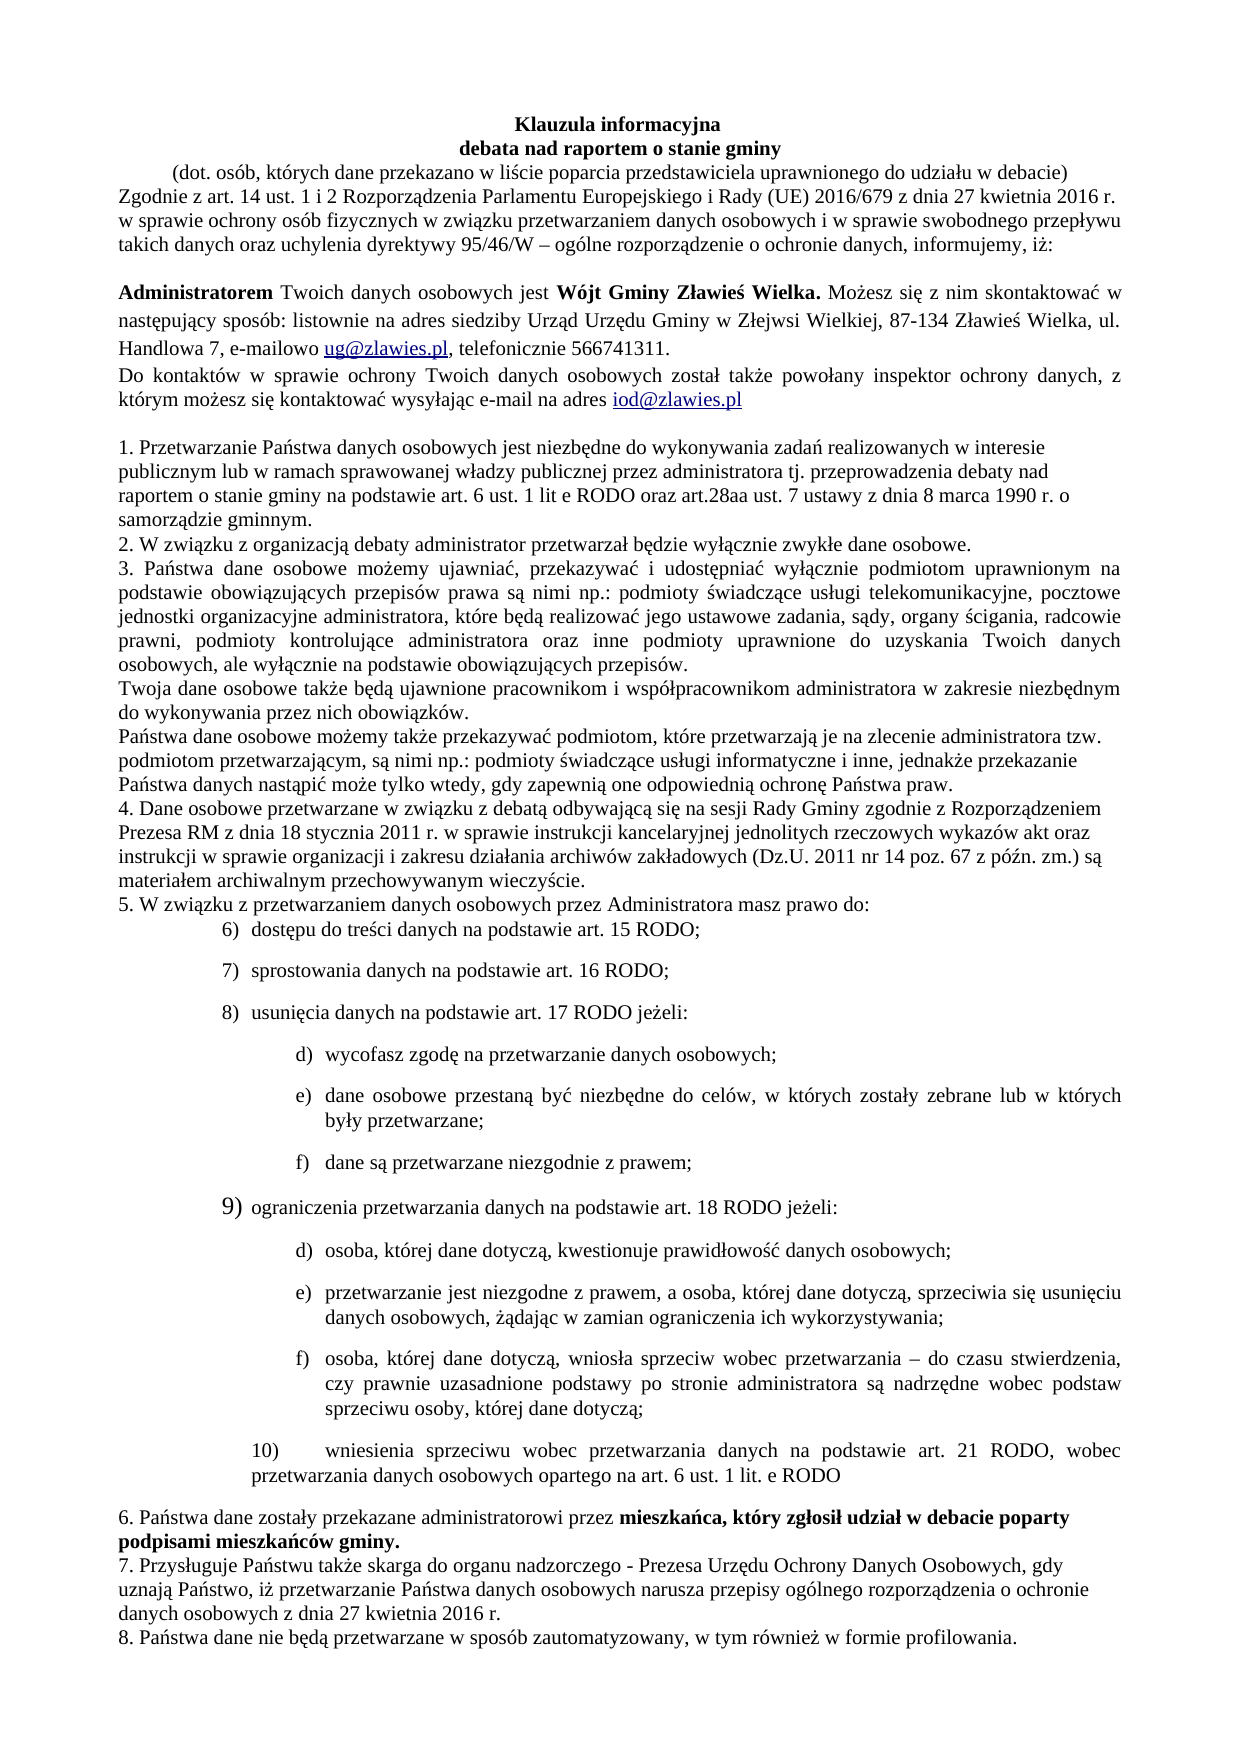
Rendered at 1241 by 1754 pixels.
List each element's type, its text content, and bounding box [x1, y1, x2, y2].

list usunięcia danych na podstawie art. 17 RODO jeżeli: [222, 1000, 1122, 1024]
text 6. Państwa dane zostały przekazane administratorowi przez mieszkańca, który zgłosił udział w debacie poparty podpisami mieszkańców gminy. [118, 1505, 1122, 1553]
text Państwa dane osobowe możemy także przekazywać podmiotom, które przetwarzają je na zlecenie administratora tzw. podmiotom przetwarzającym, są nimi np.: podmioty świadczące usługi informatyczne i inne, jednakże przekazanie Państwa danych nastąpić może tylko wtedy, gdy zapewnią one odpowiednią ochronę Państwa praw. [118, 724, 1122, 796]
text 2. W związku z organizacją debaty administrator przetwarzał będzie wyłącznie zwykłe dane osobowe. [118, 531, 1122, 556]
text Klauzula informacyjna [118, 112, 1122, 136]
list przetwarzanie jest niezgodne z prawem, a osoba, której dane dotyczą, sprzeciwia się usunięciu danych osobowych, żądając w zamian ograniczenia ich wykorzystywania; [295, 1280, 1122, 1329]
list osoba, której dane dotyczą, kwestionuje prawidłowość danych osobowych; [295, 1238, 1122, 1262]
list dostępu do treści danych na podstawie art. 15 RODO; [222, 916, 1122, 941]
list dane osobowe przestaną być niezbędne do celów, w których zostały zebrane lub w których były przetwarzane; [295, 1083, 1122, 1132]
text Do kontaktów w sprawie ochrony Twoich danych osobowych został także powołany inspektor ochrony danych, z którym możesz się kontaktować wysyłając e-mail na adres iod@zlawies.pl [118, 363, 1122, 411]
text Twoja dane osobowe także będą ujawnione pracownikom i współpracownikom administratora w zakresie niezbędnym do wykonywania przez nich obowiązków. [118, 676, 1122, 724]
list dane są przetwarzane niezgodnie z prawem; [295, 1150, 1122, 1174]
text 8. Państwa dane nie będą przetwarzane w sposób zautomatyzowany, w tym również w formie profilowania. [118, 1625, 1122, 1649]
text Administratorem Twoich danych osobowych jest Wójt Gminy Zławieś Wielka. Możesz się z nim skontaktować w następujący sposób: listownie na adres siedziby Urząd Urzędu Gminy w Złejwsi Wielkiej, 87-134 Zławieś Wielka, ul. Handlowa 7, e-mailowo ug@zlawies.pl, telefonicznie 566741311. [118, 280, 1122, 359]
text 5. W związku z przetwarzaniem danych osobowych przez Administratora masz prawo do: [118, 892, 1122, 916]
text 3. Państwa dane osobowe możemy ujawniać, przekazywać i udostępniać wyłącznie podmiotom uprawnionym na podstawie obowiązujących przepisów prawa są nimi np.: podmioty świadczące usługi telekomunikacyjne, pocztowe jednostki organizacyjne administratora, które będą realizować jego ustawowe zadania, sądy, organy ścigania, radcowie prawni, podmioty kontrolujące administratora oraz inne podmioty uprawnione do uzyskania Twoich danych osobowych, ale wyłącznie na podstawie obowiązujących przepisów. [118, 556, 1122, 676]
text 1. Przetwarzanie Państwa danych osobowych jest niezbędne do wykonywania zadań realizowanych w interesie publicznym lub w ramach sprawowanej władzy publicznej przez administratora tj. przeprowadzenia debaty nad raportem o stanie gminy na podstawie art. 6 ust. 1 lit e RODO oraz art.28aa ust. 7 ustawy z dnia 8 marca 1990 r. o samorządzie gminnym. [118, 435, 1122, 531]
text (dot. osób, których dane przekazano w liście poparcia przedstawiciela uprawnionego do udziału w debacie) [118, 160, 1122, 184]
list wycofasz zgodę na przetwarzanie danych osobowych; [295, 1041, 1122, 1066]
list ograniczenia przetwarzania danych na podstawie art. 18 RODO jeżeli: [222, 1191, 1122, 1220]
list wniesienia sprzeciwu wobec przetwarzania danych na podstawie art. 21 RODO, wobec przetwarzania danych osobowych opartego na art. 6 ust. 1 lit. e RODO [251, 1438, 1122, 1487]
list osoba, której dane dotyczą, wniosła sprzeciw wobec przetwarzania – do czasu stwierdzenia, czy prawnie uzasadnione podstawy po stronie administratora są nadrzędne wobec podstaw sprzeciwu osoby, której dane dotyczą; [295, 1346, 1122, 1420]
text debata nad raportem o stanie gminy [118, 136, 1122, 160]
text 4. Dane osobowe przetwarzane w związku z debatą odbywającą się na sesji Rady Gminy zgodnie z Rozporządzeniem Prezesa RM z dnia 18 stycznia 2011 r. w sprawie instrukcji kancelaryjnej jednolitych rzeczowych wykazów akt oraz instrukcji w sprawie organizacji i zakresu działania archiwów zakładowych (Dz.U. 2011 nr 14 poz. 67 z późn. zm.) są materiałem archiwalnym przechowywanym wieczyście. [118, 796, 1122, 892]
list sprostowania danych na podstawie art. 16 RODO; [222, 958, 1122, 982]
text 7. Przysługuje Państwu także skarga do organu nadzorczego - Prezesa Urzędu Ochrony Danych Osobowych, gdy uznają Państwo, iż przetwarzanie Państwa danych osobowych narusza przepisy ogólnego rozporządzenia o ochronie danych osobowych z dnia 27 kwietnia 2016 r. [118, 1553, 1122, 1625]
text Zgodnie z art. 14 ust. 1 i 2 Rozporządzenia Parlamentu Europejskiego i Rady (UE) 2016/679 z dnia 27 kwietnia 2016 r. w sprawie ochrony osób fizycznych w związku przetwarzaniem danych osobowych i w sprawie swobodnego przepływu takich danych oraz uchylenia dyrektywy 95/46/W – ogólne rozporządzenie o ochronie danych, informujemy, iż: [118, 184, 1122, 256]
